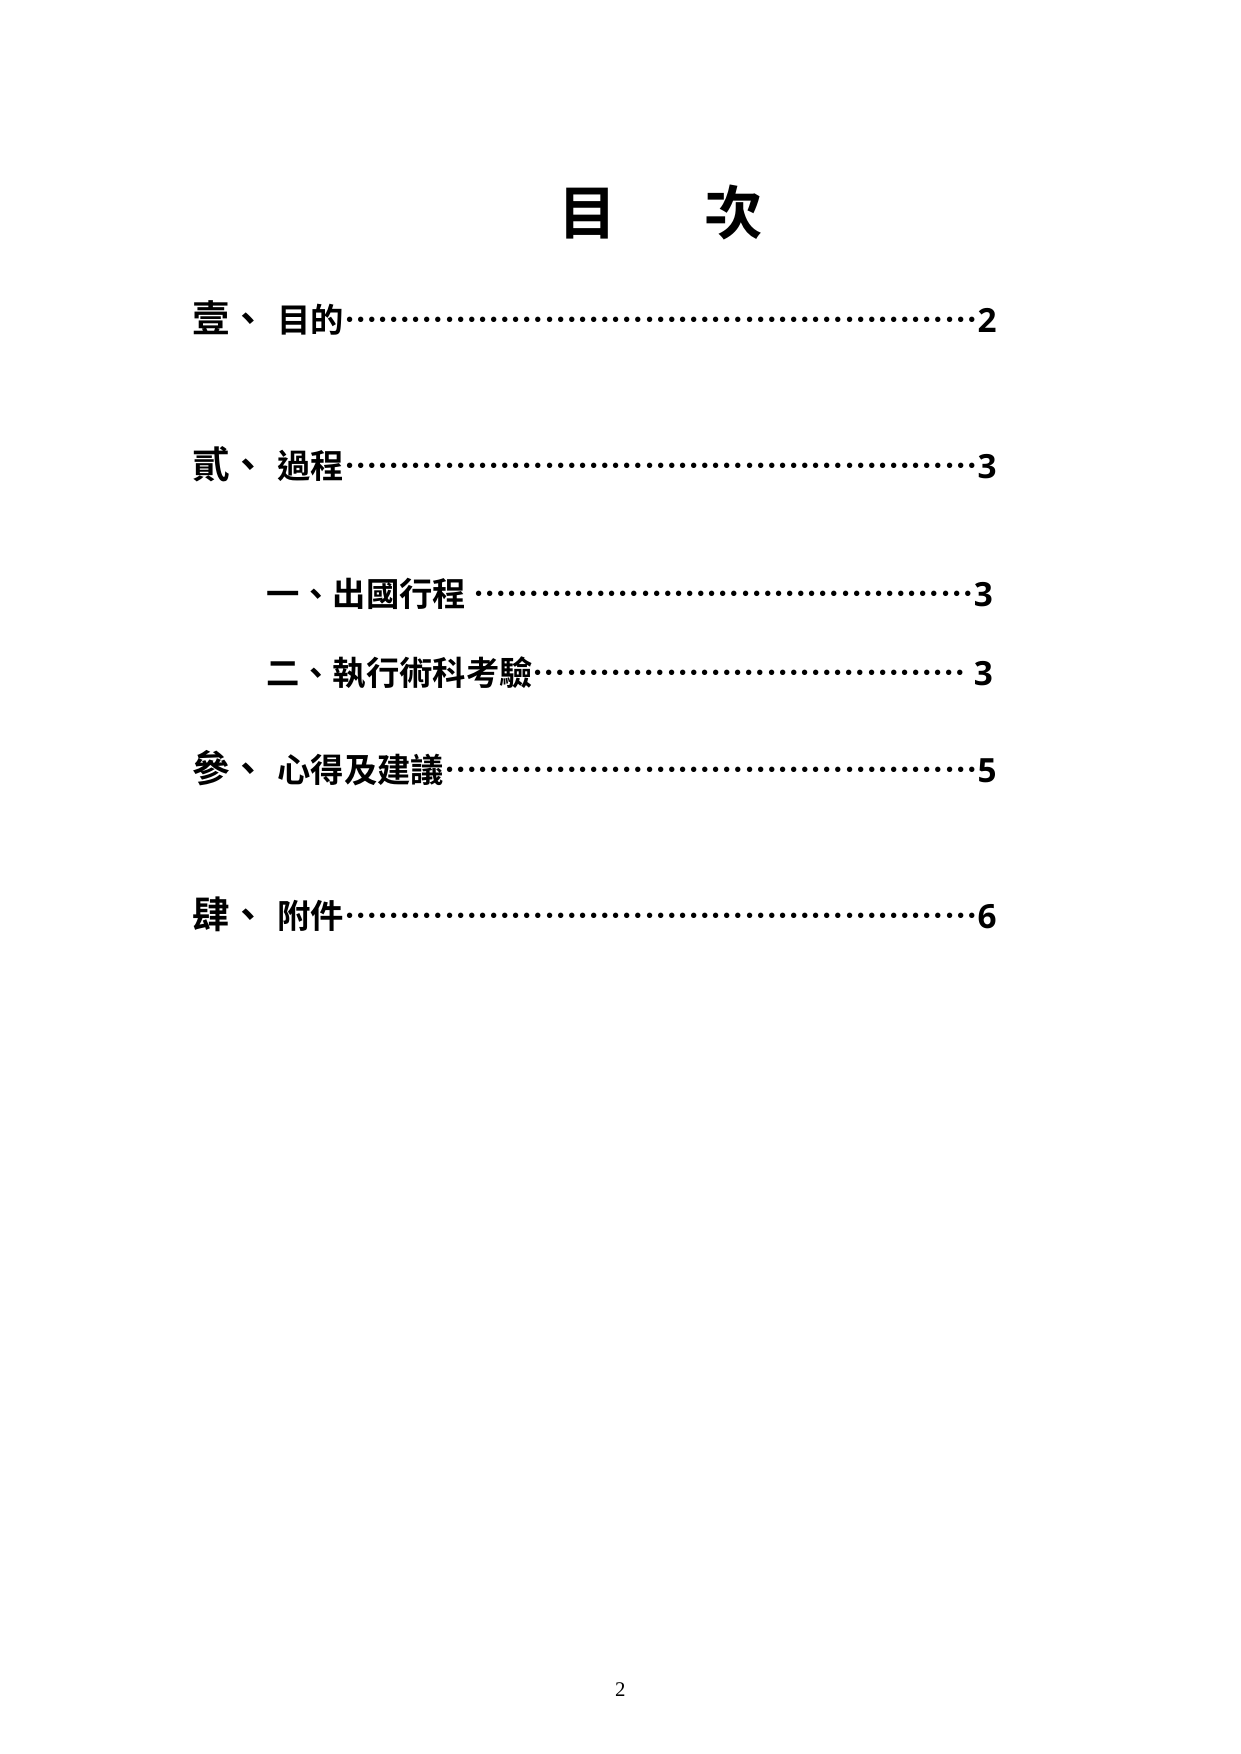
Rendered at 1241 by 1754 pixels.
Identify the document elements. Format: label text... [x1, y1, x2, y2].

list 心得及建議…………………………………………5 [192, 739, 1063, 793]
list 過程…………………………………………………3 [192, 434, 1063, 489]
text 二、執行術科考驗………………………………… 3 [266, 622, 1063, 701]
text 一、出國行程 ………………………………………3 [266, 543, 1063, 622]
list 目的…………………………………………………2 [192, 288, 1063, 343]
list 附件…………………………………………………6 [192, 885, 1063, 939]
text 目 次 [258, 166, 1063, 251]
